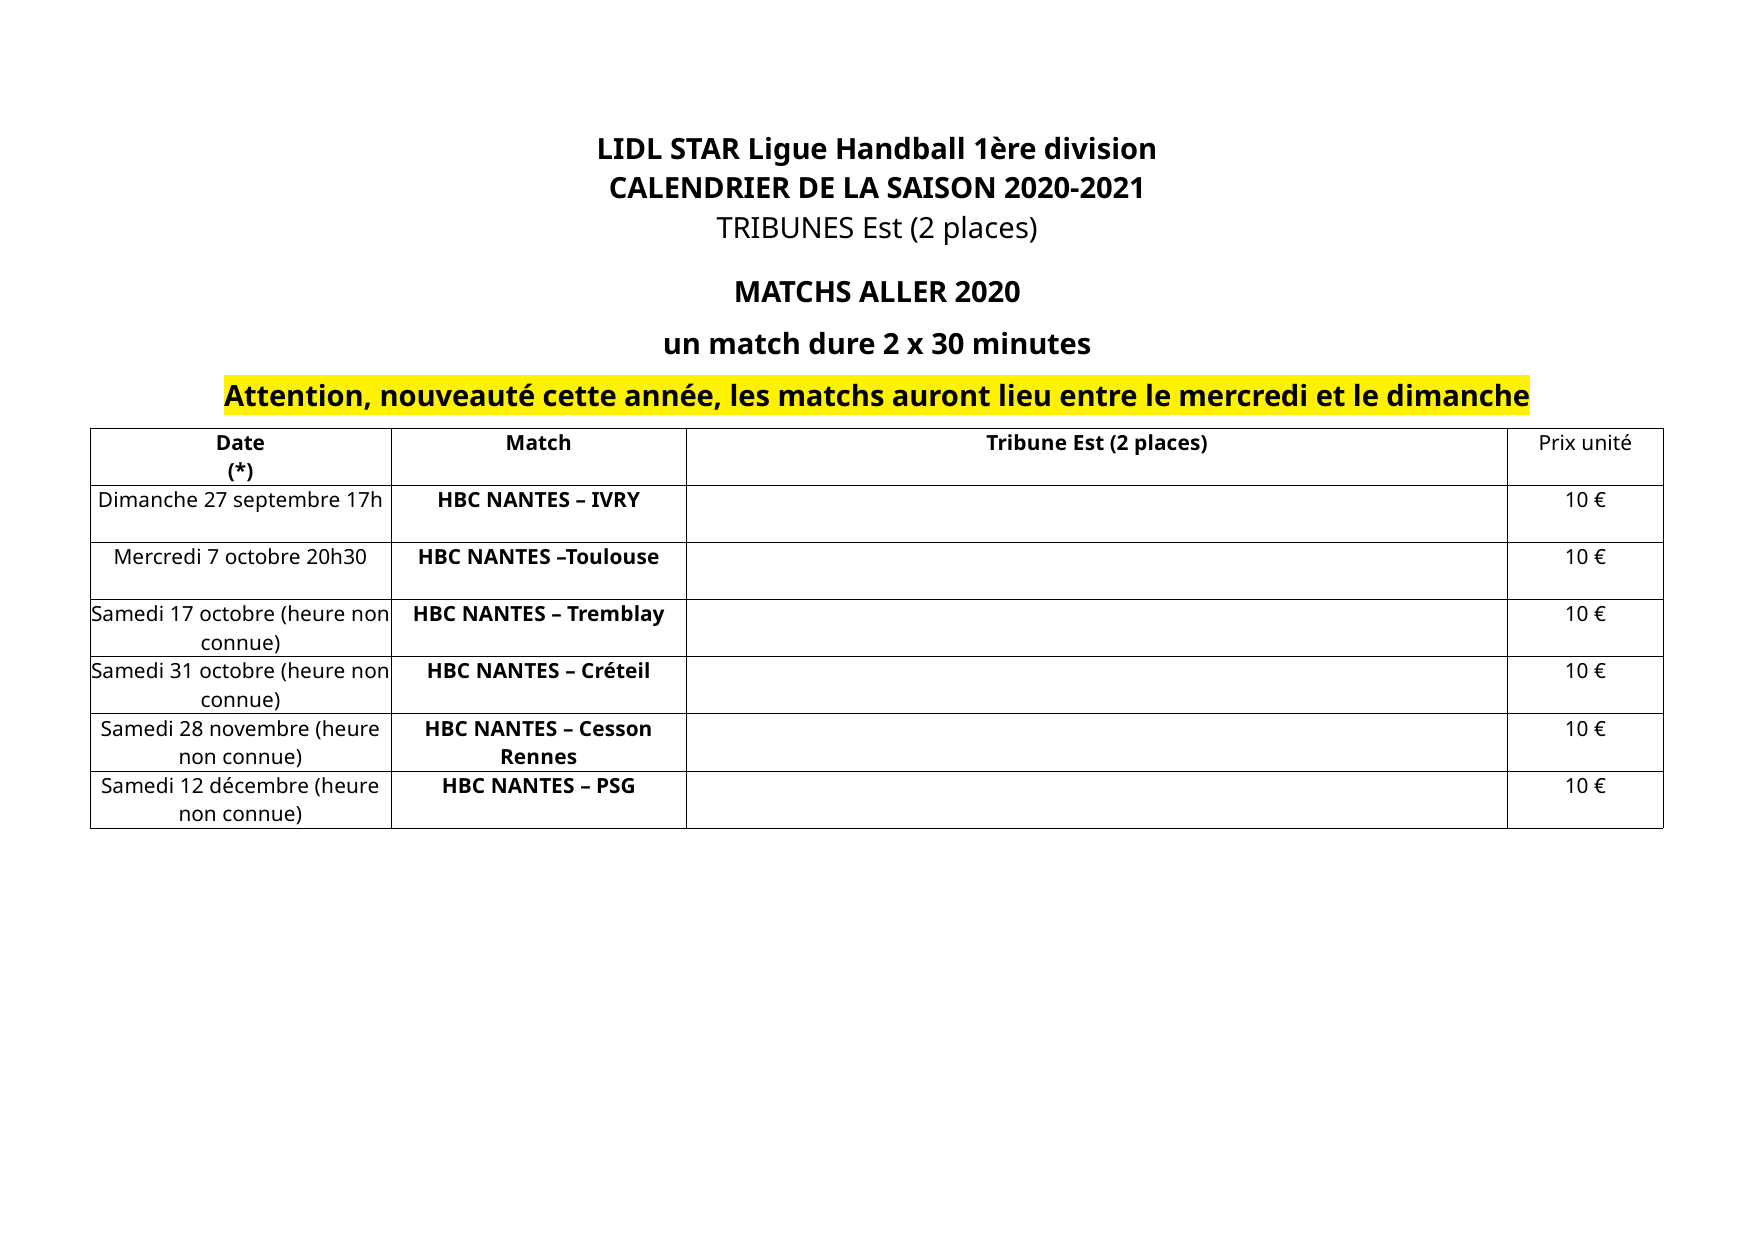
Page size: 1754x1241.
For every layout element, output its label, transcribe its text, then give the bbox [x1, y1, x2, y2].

title TRIBUNES Est (2 places) [88, 207, 1665, 246]
table_cell HBC NANTES – PSG [392, 772, 686, 828]
table_cell Samedi 12 décembre (heure non connue) [91, 772, 391, 828]
table_cell Samedi 31 octobre (heure non connue) [91, 657, 391, 713]
table_cell HBC NANTES –Toulouse [392, 543, 686, 599]
table_cell [687, 543, 1507, 599]
text un match dure 2 x 30 minutes [88, 323, 1665, 363]
table_cell 10 € [1508, 714, 1663, 771]
table_cell 10 € [1508, 657, 1663, 713]
table_cell Samedi 17 octobre (heure non connue) [91, 600, 391, 656]
table_cell Mercredi 7 octobre 20h30 [91, 543, 391, 599]
table_cell [687, 772, 1507, 828]
table_cell [687, 486, 1507, 542]
table_cell 10 € [1508, 600, 1663, 656]
subtitle MATCHS ALLER 2020 [88, 271, 1665, 311]
table_cell HBC NANTES – Cesson Rennes [392, 714, 686, 771]
table_cell HBC NANTES – IVRY [392, 486, 686, 542]
table_cell Dimanche 27 septembre 17h [91, 486, 391, 542]
table_cell 10 € [1508, 543, 1663, 599]
table_cell HBC NANTES – Tremblay [392, 600, 686, 656]
table_cell HBC NANTES – Créteil [392, 657, 686, 713]
table_header Tribune Est (2 places) [687, 429, 1507, 484]
table_header Prix unité [1508, 429, 1663, 484]
table_cell 10 € [1508, 486, 1663, 542]
table_cell [687, 600, 1507, 656]
title CALENDRIER DE LA SAISON 2020-2021 [88, 167, 1665, 207]
title LIDL STAR Ligue Handball 1ère division [88, 128, 1665, 167]
table_cell [687, 657, 1507, 713]
table_header Match [392, 429, 686, 484]
table_cell Samedi 28 novembre (heure non connue) [91, 714, 391, 771]
text Attention, nouveauté cette année, les matchs auront lieu entre le mercredi et le dimanche [88, 375, 1665, 415]
table_cell [687, 714, 1507, 771]
table_header Date (*) [91, 429, 391, 484]
table_cell 10 € [1508, 772, 1663, 828]
